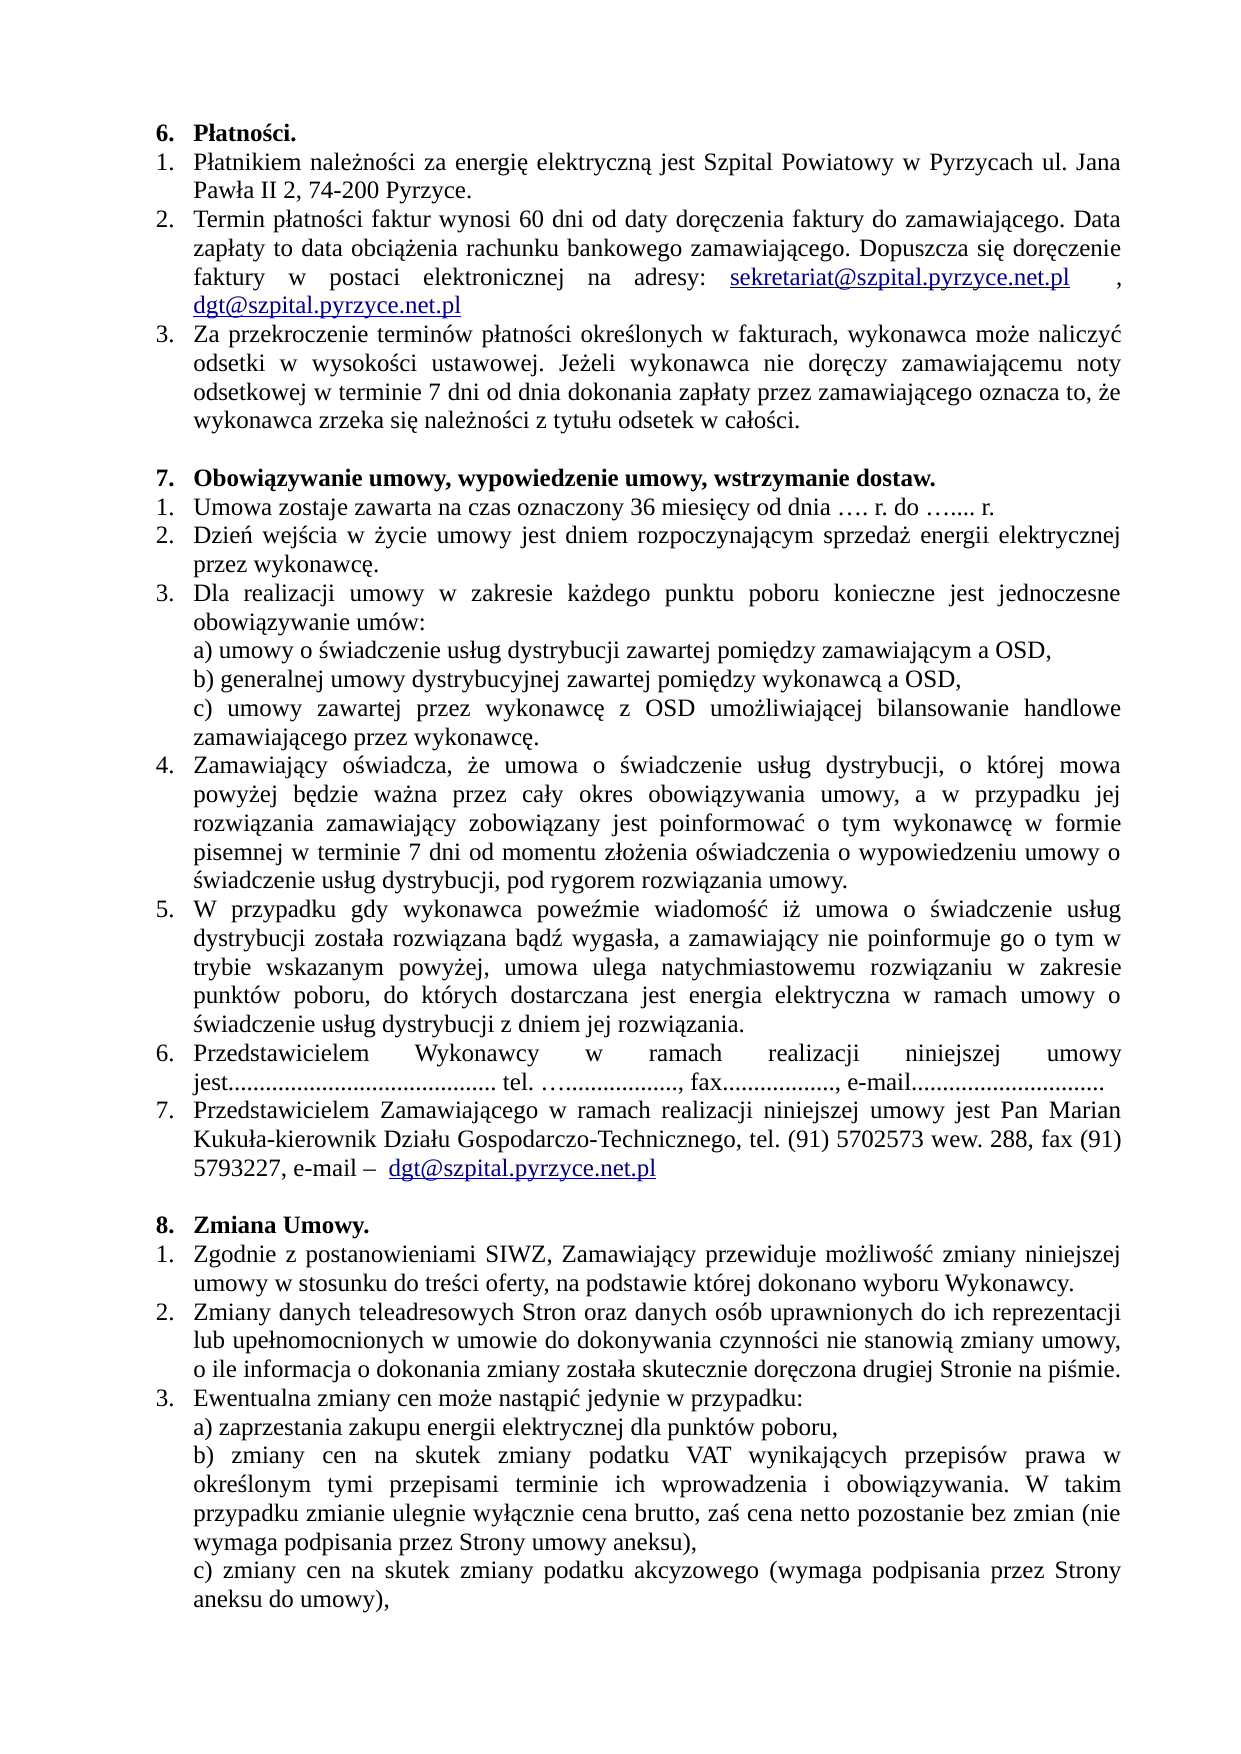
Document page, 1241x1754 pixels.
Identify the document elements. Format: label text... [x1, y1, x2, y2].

list Zmiana Umowy. [156, 1211, 1122, 1239]
list Płatności. [156, 118, 1122, 147]
list a) umowy o świadczenie usług dystrybucji zawartej pomiędzy zamawiającym a OSD, [156, 636, 1122, 664]
list Zgodnie z postanowieniami SIWZ, Zamawiający przewiduje możliwość zmiany niniejszej umowy w stosunku do treści oferty, na podstawie której dokonano wyboru Wykonawcy. [156, 1239, 1122, 1297]
list Przedstawicielem Wykonawcy w ramach realizacji niniejszej umowy jest........................................... tel. ….................., fax.................., e-mail............................... [156, 1038, 1122, 1096]
list c) zmiany cen na skutek zmiany podatku akcyzowego (wymaga podpisania przez Strony aneksu do umowy), [156, 1556, 1122, 1613]
list Umowa zostaje zawarta na czas oznaczony 36 miesięcy od dnia …. r. do ….... r. [156, 492, 1122, 521]
list Przedstawicielem Zamawiającego w ramach realizacji niniejszej umowy jest Pan Marian Kukuła-kierownik Działu Gospodarczo-Technicznego, tel. (91) 5702573 wew. 288, fax (91) 5793227, e-mail – dgt@szpital.pyrzyce.net.pl [156, 1096, 1122, 1182]
list Dzień wejścia w życie umowy jest dniem rozpoczynającym sprzedaż energii elektrycznej przez wykonawcę. [156, 521, 1122, 578]
list Ewentualna zmiany cen może nastąpić jedynie w przypadku: [156, 1383, 1122, 1412]
list W przypadku gdy wykonawca poweźmie wiadomość iż umowa o świadczenie usług dystrybucji została rozwiązana bądź wygasła, a zamawiający nie poinformuje go o tym w trybie wskazanym powyżej, umowa ulega natychmiastowemu rozwiązaniu w zakresie punktów poboru, do których dostarczana jest energia elektryczna w ramach umowy o świadczenie usług dystrybucji z dniem jej rozwiązania. [156, 894, 1122, 1038]
list b) zmiany cen na skutek zmiany podatku VAT wynikających przepisów prawa w określonym tymi przepisami terminie ich wprowadzenia i obowiązywania. W takim przypadku zmianie ulegnie wyłącznie cena brutto, zaś cena netto pozostanie bez zmian (nie wymaga podpisania przez Strony umowy aneksu), [156, 1441, 1122, 1556]
list a) zaprzestania zakupu energii elektrycznej dla punktów poboru, [156, 1412, 1122, 1441]
list Płatnikiem należności za energię elektryczną jest Szpital Powiatowy w Pyrzycach ul. Jana Pawła II 2, 74-200 Pyrzyce. [156, 147, 1122, 204]
list Za przekroczenie terminów płatności określonych w fakturach, wykonawca może naliczyć odsetki w wysokości ustawowej. Jeżeli wykonawca nie doręczy zamawiającemu noty odsetkowej w terminie 7 dni od dnia dokonania zapłaty przez zamawiającego oznacza to, że wykonawca zrzeka się należności z tytułu odsetek w całości. [156, 319, 1122, 434]
list Termin płatności faktur wynosi 60 dni od daty doręczenia faktury do zamawiającego. Data zapłaty to data obciążenia rachunku bankowego zamawiającego. Dopuszcza się doręczenie faktury w postaci elektronicznej na adresy: sekretariat@szpital.pyrzyce.net.pl , dgt@szpital.pyrzyce.net.pl [156, 204, 1122, 319]
list Dla realizacji umowy w zakresie każdego punktu poboru konieczne jest jednoczesne obowiązywanie umów: [156, 578, 1122, 636]
list c) umowy zawartej przez wykonawcę z OSD umożliwiającej bilansowanie handlowe zamawiającego przez wykonawcę. [156, 693, 1122, 751]
list Zamawiający oświadcza, że umowa o świadczenie usług dystrybucji, o której mowa powyżej będzie ważna przez cały okres obowiązywania umowy, a w przypadku jej rozwiązania zamawiający zobowiązany jest poinformować o tym wykonawcę w formie pisemnej w terminie 7 dni od momentu złożenia oświadczenia o wypowiedzeniu umowy o świadczenie usług dystrybucji, pod rygorem rozwiązania umowy. [156, 751, 1122, 894]
list b) generalnej umowy dystrybucyjnej zawartej pomiędzy wykonawcą a OSD, [156, 664, 1122, 693]
list Zmiany danych teleadresowych Stron oraz danych osób uprawnionych do ich reprezentacji lub upełnomocnionych w umowie do dokonywania czynności nie stanowią zmiany umowy, o ile informacja o dokonania zmiany została skutecznie doręczona drugiej Stronie na piśmie. [156, 1297, 1122, 1383]
list Obowiązywanie umowy, wypowiedzenie umowy, wstrzymanie dostaw. [156, 463, 1122, 492]
